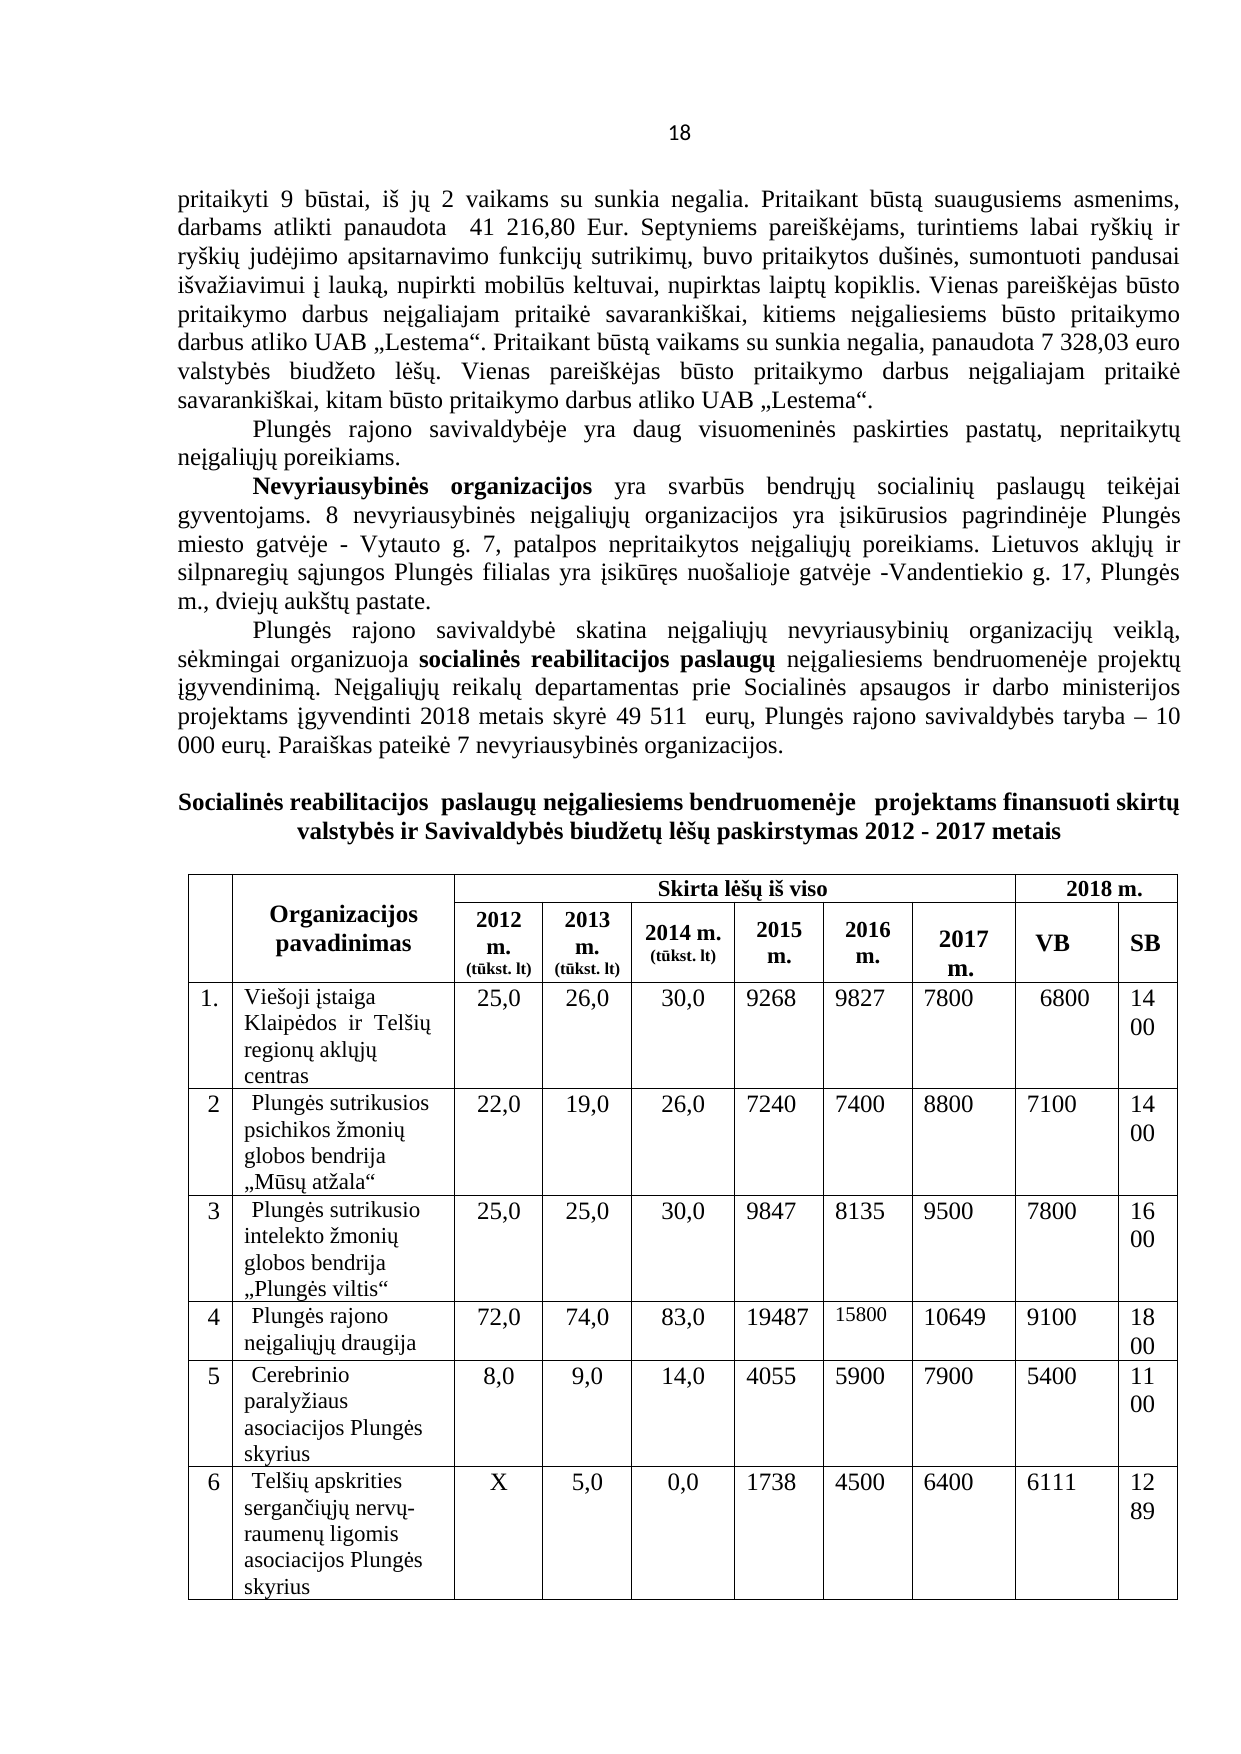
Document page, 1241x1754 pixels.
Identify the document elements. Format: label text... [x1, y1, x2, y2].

table_cell 8,0 [455, 1361, 542, 1466]
table_header [189, 875, 232, 982]
table_cell 9268 [735, 983, 823, 1088]
table_cell 4500 [824, 1467, 912, 1599]
table_cell Plungės sutrikusio intelekto žmonių globos bendrija „Plungės viltis“ [233, 1196, 454, 1301]
text Plungės rajono savivaldybė skatina neįgaliųjų nevyriausybinių organizacijų veiklą, sėkmingai organizuoja socialinės reabilitacijos paslaugų neįgaliesiems bendruomenėje projektų įgyvendinimą. Neįgaliųjų reikalų departamentas prie Socialinės apsaugos ir darbo ministerijos projektams įgyvendinti 2018 metais skyrė 49 511 eurų, Plungės rajono savivaldybės taryba – 10 000 eurų. Paraiškas pateikė 7 nevyriausybinės organizacijos. [177, 615, 1181, 759]
table_cell VB [1016, 903, 1118, 982]
table_cell 19,0 [543, 1089, 631, 1195]
table_header 2018 m. [1016, 875, 1177, 902]
table_cell 7900 [913, 1361, 1015, 1466]
table_cell 9,0 [543, 1361, 631, 1466]
table_cell SB [1119, 903, 1177, 982]
table_cell 9100 [1016, 1302, 1118, 1360]
table_cell 2016 m. [824, 903, 912, 982]
table_cell 30,0 [632, 983, 734, 1088]
table_header organizacijos pavadinimas [233, 875, 454, 982]
table_cell 2015 m. [735, 903, 823, 982]
table_cell 7240 [735, 1089, 823, 1195]
table_cell Plungės rajono neįgaliųjų draugija [233, 1302, 454, 1360]
table_cell 8135 [824, 1196, 912, 1301]
table_cell 2014 m. (tūkst. lt) [632, 903, 734, 982]
text Plungės rajono savivaldybėje yra daug visuomeninės paskirties pastatų, nepritaikytų neįgaliųjų poreikiams. [177, 414, 1181, 471]
table_cell 0,0 [632, 1467, 734, 1599]
table_cell 1800 [1119, 1302, 1177, 1360]
table_cell 1100 [1119, 1361, 1177, 1466]
table_cell Cerebrinio paralyžiaus asociacijos Plungės skyrius [233, 1361, 454, 1466]
table_cell 14,0 [632, 1361, 734, 1466]
table_cell 3 [189, 1196, 232, 1301]
table_cell Telšių apskrities sergančiųjų nervų- raumenų ligomis asociacijos Plungės skyrius [233, 1467, 454, 1599]
table_cell 6 [189, 1467, 232, 1599]
table_cell 83,0 [632, 1302, 734, 1360]
table_cell 7800 [1016, 1196, 1118, 1301]
table_cell 6400 [913, 1467, 1015, 1599]
table_cell 5900 [824, 1361, 912, 1466]
table_cell 19487 [735, 1302, 823, 1360]
table_cell 10649 [913, 1302, 1015, 1360]
table_cell 26,0 [632, 1089, 734, 1195]
text pritaikyti 9 būstai, iš jų 2 vaikams su sunkia negalia. Pritaikant būstą suaugusiems asmenims, darbams atlikti panaudota 41 216,80 Eur. Septyniems pareiškėjams, turintiems labai ryškių ir ryškių judėjimo apsitarnavimo funkcijų sutrikimų, buvo pritaikytos dušinės, sumontuoti pandusai išvažiavimui į lauką, nupirkti mobilūs keltuvai, nupirktas laiptų kopiklis. Vienas pareiškėjas būsto pritaikymo darbus neįgaliajam pritaikė savarankiškai, kitiems neįgaliesiems būsto pritaikymo darbus atliko UAB „Lestema“. Pritaikant būstą vaikams su sunkia negalia, panaudota 7 328,03 euro valstybės biudžeto lėšų. Vienas pareiškėjas būsto pritaikymo darbus neįgaliajam pritaikė savarankiškai, kitam būsto pritaikymo darbus atliko UAB „Lestema“. [177, 184, 1181, 414]
table_cell 22,0 [455, 1089, 542, 1195]
table_cell 2012 m. (tūkst. lt) [455, 903, 542, 982]
table_cell 5,0 [543, 1467, 631, 1599]
table_cell 9827 [824, 983, 912, 1088]
table_cell 8800 [913, 1089, 1015, 1195]
table_cell 2013 m. (tūkst. lt) [543, 903, 631, 982]
table_cell 7800 [913, 983, 1015, 1088]
table_cell 4 [189, 1302, 232, 1360]
table_cell 25,0 [543, 1196, 631, 1301]
text Socialinės reabilitacijos paslaugų neįgaliesiems bendruomenėje projektams finansuoti skirtų valstybės ir Savivaldybės biudžetų lėšų paskirstymas 2012 - 2017 metais [177, 787, 1181, 845]
table_cell 72,0 [455, 1302, 542, 1360]
table_cell 7100 [1016, 1089, 1118, 1195]
table_cell 1738 [735, 1467, 823, 1599]
text Nevyriausybinės organizacijos yra svarbūs bendrųjų socialinių paslaugų teikėjai gyventojams. 8 nevyriausybinės neįgaliųjų organizacijos yra įsikūrusios pagrindinėje Plungės miesto gatvėje - Vytauto g. 7, patalpos nepritaikytos neįgaliųjų poreikiams. Lietuvos aklųjų ir silpnaregių sąjungos Plungės filialas yra įsikūręs nuošalioje gatvėje -Vandentiekio g. 17, Plungės m., dviejų aukštų pastate. [177, 471, 1181, 615]
table_cell 1400 [1119, 1089, 1177, 1195]
table_cell 15800 [824, 1302, 912, 1360]
table_cell 5 [189, 1361, 232, 1466]
table_cell Viešoji įstaiga Klaipėdos ir Telšių regionų aklųjų centras [233, 983, 454, 1088]
table_cell 2 [189, 1089, 232, 1195]
table_cell 2017 m. [913, 903, 1015, 982]
table_cell 1400 [1119, 983, 1177, 1088]
table_cell 5400 [1016, 1361, 1118, 1466]
table_cell 1289 [1119, 1467, 1177, 1599]
table_cell 25,0 [455, 1196, 542, 1301]
table_cell x [455, 1467, 542, 1599]
table_cell 30,0 [632, 1196, 734, 1301]
table_cell 4055 [735, 1361, 823, 1466]
table_header Skirta lėšų iš viso [455, 875, 1015, 902]
table_cell 7400 [824, 1089, 912, 1195]
table_cell 9500 [913, 1196, 1015, 1301]
table_cell 6800 [1016, 983, 1118, 1088]
table_cell 1. [189, 983, 232, 1088]
table_cell Plungės sutrikusios psichikos žmonių globos bendrija „Mūsų atžala“ [233, 1089, 454, 1195]
table_cell 9847 [735, 1196, 823, 1301]
table_cell 26,0 [543, 983, 631, 1088]
table_cell 1600 [1119, 1196, 1177, 1301]
table_cell 6111 [1016, 1467, 1118, 1599]
table_cell 25,0 [455, 983, 542, 1088]
table_cell 74,0 [543, 1302, 631, 1360]
